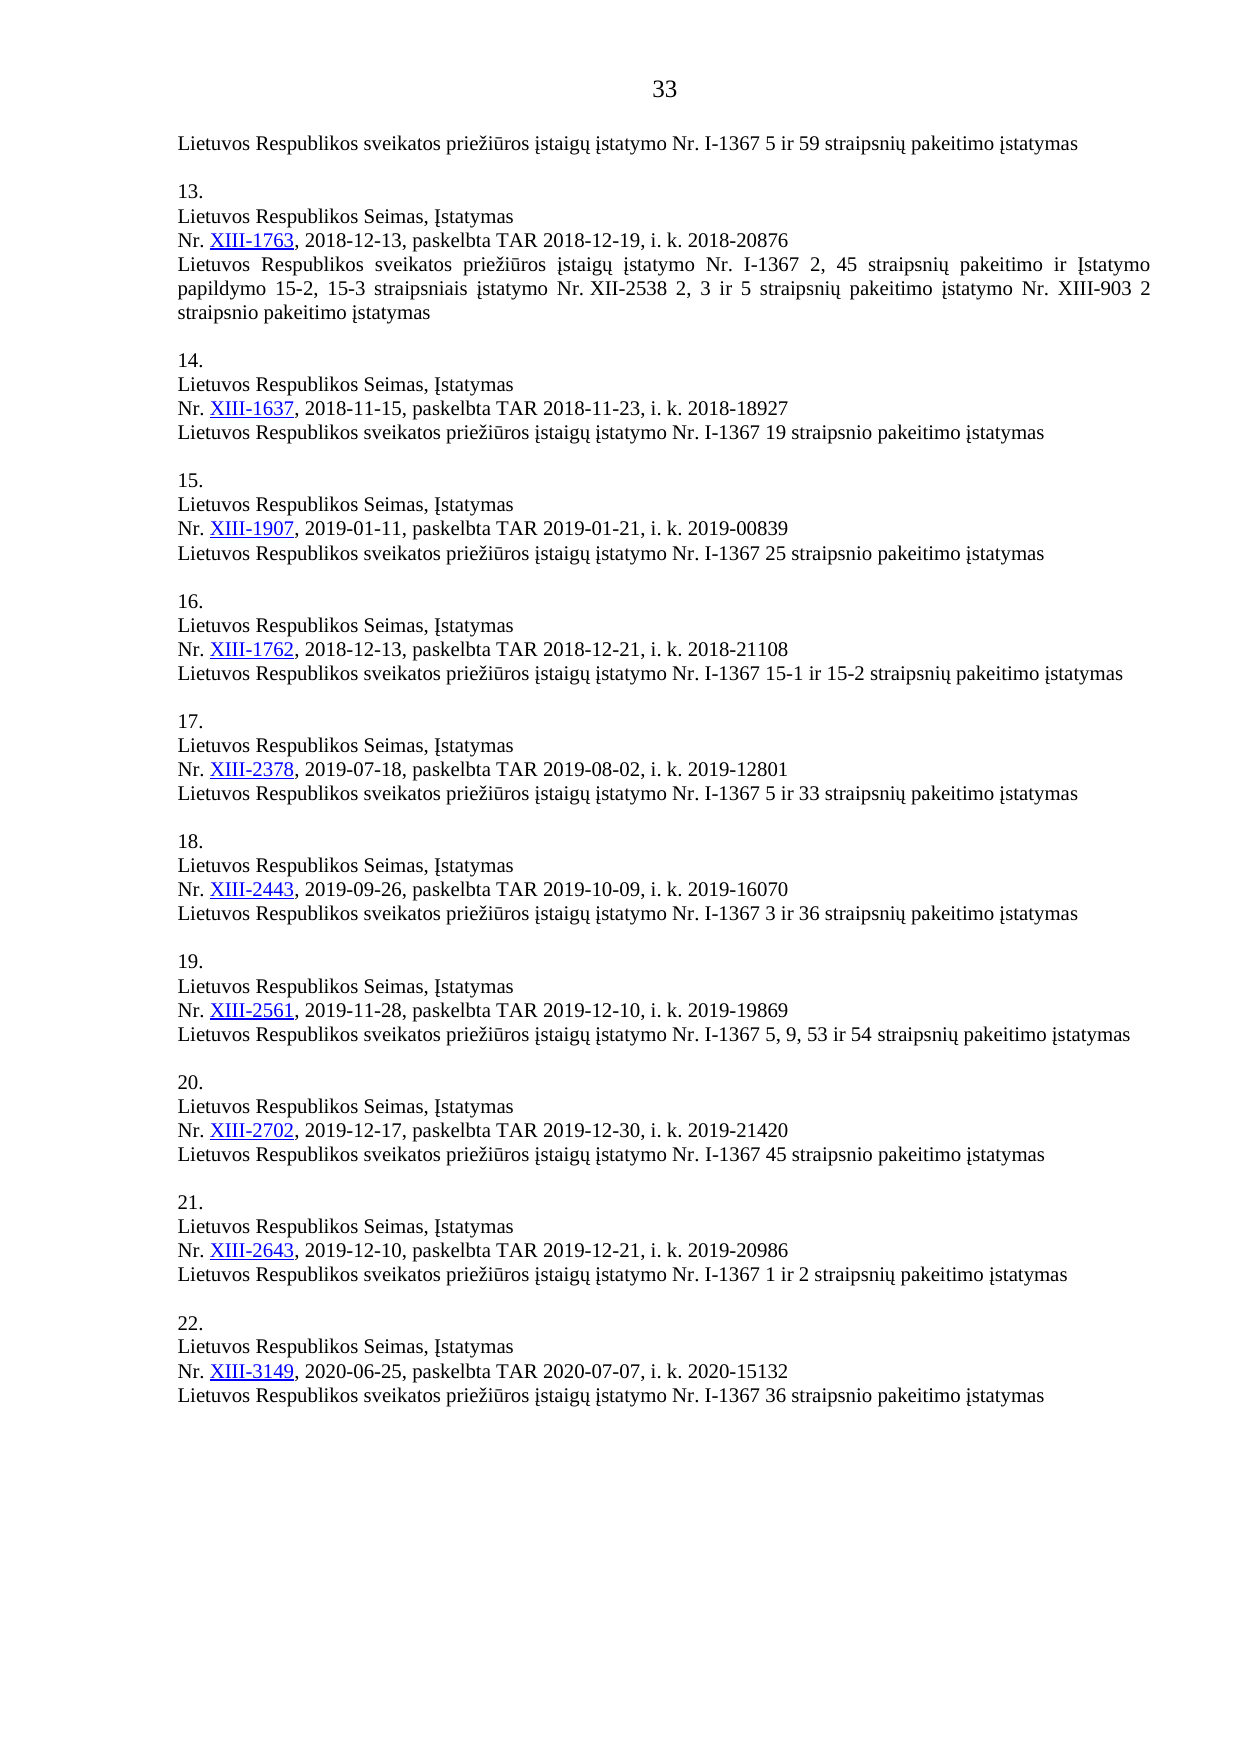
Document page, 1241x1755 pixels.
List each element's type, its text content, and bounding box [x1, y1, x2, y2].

text 13. [177, 179, 1152, 203]
text Nr. XIII-1762, 2018-12-13, paskelbta TAR 2018-12-21, i. k. 2018-21108 [177, 637, 1152, 661]
text Nr. XIII-2443, 2019-09-26, paskelbta TAR 2019-10-09, i. k. 2019-16070 [177, 877, 1152, 901]
text Nr. XIII-3149, 2020-06-25, paskelbta TAR 2020-07-07, i. k. 2020-15132 [177, 1358, 1152, 1383]
text Lietuvos Respublikos sveikatos priežiūros įstaigų įstatymo Nr. I-1367 3 ir 36 straipsnių pakeitimo įstatymas [177, 901, 1152, 925]
text Lietuvos Respublikos sveikatos priežiūros įstaigų įstatymo Nr. I-1367 5, 9, 53 ir 54 straipsnių pakeitimo įstatymas [177, 1022, 1152, 1046]
text Lietuvos Respublikos sveikatos priežiūros įstaigų įstatymo Nr. I-1367 5 ir 59 straipsnių pakeitimo įstatymas [177, 131, 1152, 155]
text Lietuvos Respublikos sveikatos priežiūros įstaigų įstatymo Nr. I-1367 2, 45 straipsnių pakeitimo ir Įstatymo papildymo 15-2, 15-3 straipsniais įstatymo Nr. XII-2538 2, 3 ir 5 straipsnių pakeitimo įstatymo Nr. XIII-903 2 straipsnio pakeitimo įstatymas [177, 252, 1152, 324]
text Nr. XIII-1763, 2018-12-13, paskelbta TAR 2018-12-19, i. k. 2018-20876 [177, 228, 1152, 252]
text Nr. XIII-1907, 2019-01-11, paskelbta TAR 2019-01-21, i. k. 2019-00839 [177, 516, 1152, 540]
text Lietuvos Respublikos sveikatos priežiūros įstaigų įstatymo Nr. I-1367 36 straipsnio pakeitimo įstatymas [177, 1383, 1152, 1407]
text Lietuvos Respublikos Seimas, Įstatymas [177, 853, 1152, 877]
text Nr. XIII-2561, 2019-11-28, paskelbta TAR 2019-12-10, i. k. 2019-19869 [177, 998, 1152, 1022]
text Lietuvos Respublikos Seimas, Įstatymas [177, 372, 1152, 396]
text 16. [177, 588, 1152, 613]
text Lietuvos Respublikos sveikatos priežiūros įstaigų įstatymo Nr. I-1367 15-1 ir 15-2 straipsnių pakeitimo įstatymas [177, 661, 1152, 685]
text 20. [177, 1070, 1152, 1094]
text Nr. XIII-2378, 2019-07-18, paskelbta TAR 2019-08-02, i. k. 2019-12801 [177, 757, 1152, 781]
text Lietuvos Respublikos sveikatos priežiūros įstaigų įstatymo Nr. I-1367 25 straipsnio pakeitimo įstatymas [177, 540, 1152, 564]
text Lietuvos Respublikos Seimas, Įstatymas [177, 492, 1152, 516]
text Lietuvos Respublikos sveikatos priežiūros įstaigų įstatymo Nr. I-1367 45 straipsnio pakeitimo įstatymas [177, 1142, 1152, 1166]
text Lietuvos Respublikos Seimas, Įstatymas [177, 203, 1152, 228]
text Lietuvos Respublikos Seimas, Įstatymas [177, 1214, 1152, 1238]
text 19. [177, 949, 1152, 973]
text Lietuvos Respublikos sveikatos priežiūros įstaigų įstatymo Nr. I-1367 19 straipsnio pakeitimo įstatymas [177, 420, 1152, 444]
text Lietuvos Respublikos Seimas, Įstatymas [177, 733, 1152, 757]
text 15. [177, 468, 1152, 492]
text Lietuvos Respublikos Seimas, Įstatymas [177, 973, 1152, 998]
text Lietuvos Respublikos Seimas, Įstatymas [177, 1094, 1152, 1118]
text Nr. XIII-1637, 2018-11-15, paskelbta TAR 2018-11-23, i. k. 2018-18927 [177, 396, 1152, 420]
text Lietuvos Respublikos Seimas, Įstatymas [177, 1334, 1152, 1358]
text 17. [177, 709, 1152, 733]
text 22. [177, 1310, 1152, 1334]
text 21. [177, 1190, 1152, 1214]
text Nr. XIII-2702, 2019-12-17, paskelbta TAR 2019-12-30, i. k. 2019-21420 [177, 1118, 1152, 1142]
text 14. [177, 348, 1152, 372]
text Lietuvos Respublikos sveikatos priežiūros įstaigų įstatymo Nr. I-1367 5 ir 33 straipsnių pakeitimo įstatymas [177, 781, 1152, 805]
text 18. [177, 829, 1152, 853]
text Nr. XIII-2643, 2019-12-10, paskelbta TAR 2019-12-21, i. k. 2019-20986 [177, 1238, 1152, 1262]
text Lietuvos Respublikos sveikatos priežiūros įstaigų įstatymo Nr. I-1367 1 ir 2 straipsnių pakeitimo įstatymas [177, 1262, 1152, 1286]
text Lietuvos Respublikos Seimas, Įstatymas [177, 613, 1152, 637]
